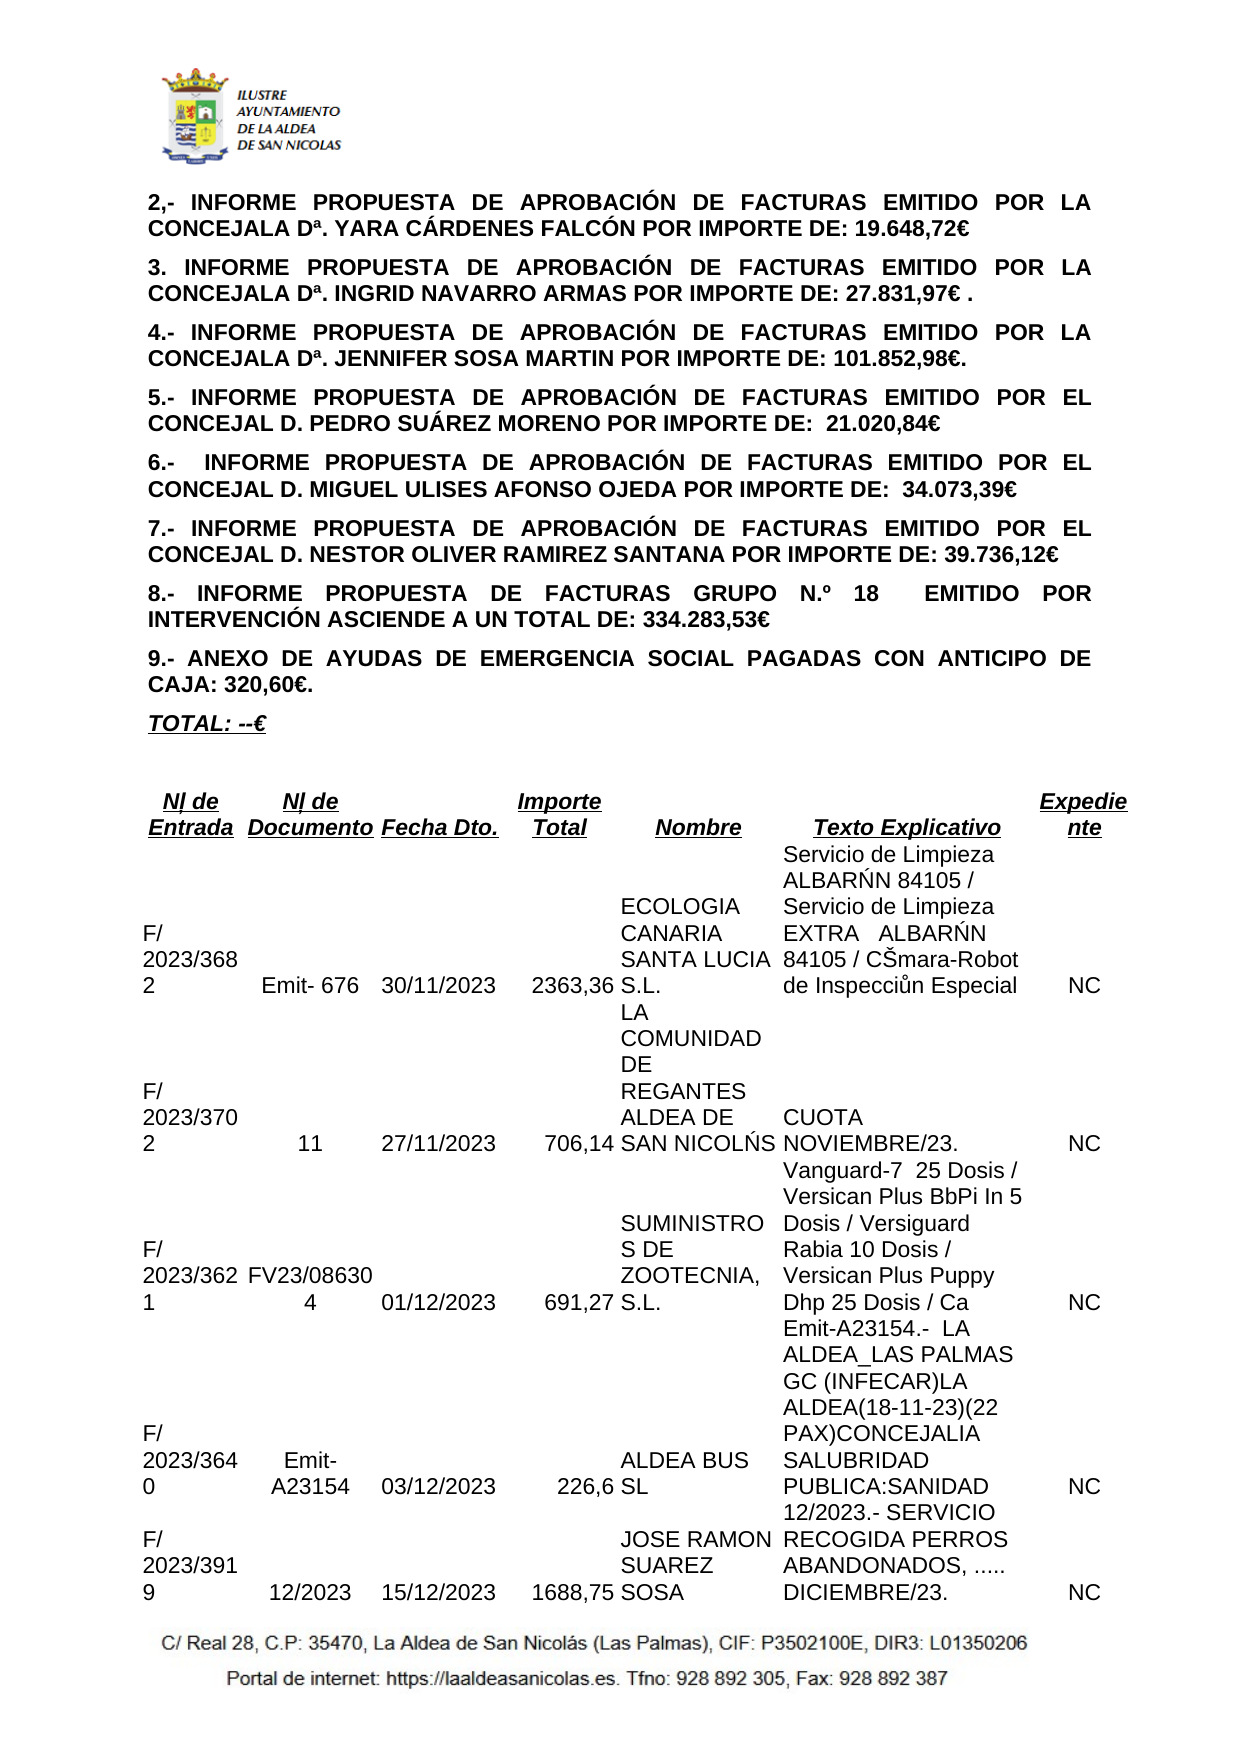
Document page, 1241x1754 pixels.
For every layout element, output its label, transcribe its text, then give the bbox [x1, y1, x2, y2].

table_cell 1688,75 [502, 1499, 617, 1605]
table_cell 27/11/2023 [378, 999, 502, 1157]
table_cell F/2023/3640 [139, 1315, 242, 1499]
text TOTAL: --€ [148, 710, 1093, 736]
table_header Importe Total [502, 788, 617, 841]
text 8.- INFORME PROPUESTA DE FACTURAS GRUPO N.º 18 EMITIDO POR INTERVENCIÓN ASCIENDE A UN TOTAL DE: 334.283,53€ [148, 580, 1093, 632]
table_cell ALDEA BUS SL [617, 1315, 780, 1499]
table_cell 30/11/2023 [378, 841, 502, 999]
table_cell CUOTA NOVIEMBRE/23. [780, 999, 1034, 1157]
table_cell 706,14 [502, 999, 617, 1157]
picture [149, 1627, 1034, 1694]
table_cell Emit- 676 [242, 841, 378, 999]
table_cell 226,6 [502, 1315, 617, 1499]
table_cell 691,27 [502, 1157, 617, 1315]
table_cell NC [1034, 999, 1134, 1157]
table_cell NC [1034, 1315, 1134, 1499]
table_cell F/2023/3621 [139, 1157, 242, 1315]
table_cell Emit- A23154 [242, 1315, 378, 1499]
text 5.- INFORME PROPUESTA DE APROBACIÓN DE FACTURAS EMITIDO POR EL CONCEJAL D. PEDRO SUÁREZ MORENO POR IMPORTE DE: 21.020,84€ [148, 384, 1093, 437]
table_header Nļ de Documento [242, 788, 378, 841]
table_cell 15/12/2023 [378, 1499, 502, 1605]
text 3. INFORME PROPUESTA DE APROBACIÓN DE FACTURAS EMITIDO POR LA CONCEJALA Dª. INGRID NAVARRO ARMAS POR IMPORTE DE: 27.831,97€ . [148, 254, 1093, 306]
text 9.- ANEXO DE AYUDAS DE EMERGENCIA SOCIAL PAGADAS CON ANTICIPO DE CAJA: 320,60€. [148, 645, 1093, 698]
table_cell 03/12/2023 [378, 1315, 502, 1499]
table_cell NC [1034, 841, 1134, 999]
table_header Texto Explicativo [780, 788, 1034, 841]
text 4.- INFORME PROPUESTA DE APROBACIÓN DE FACTURAS EMITIDO POR LA CONCEJALA Dª. JENNIFER SOSA MARTIN POR IMPORTE DE: 101.852,98€. [148, 319, 1093, 372]
table_cell Vanguard-7 25 Dosis / Versican Plus BbPi In 5 Dosis / Versiguard Rabia 10 Dosis / Versican Plus Puppy Dhp 25 Dosis / Ca [780, 1157, 1034, 1315]
table_cell 12/2023.- SERVICIO RECOGIDA PERROS ABANDONADOS, ..... DICIEMBRE/23. [780, 1499, 1034, 1605]
table_cell Emit-A23154.- LA ALDEA_LAS PALMAS GC (INFECAR)LA ALDEA(18-11-23)(22 PAX)CONCEJALIA SALUBRIDAD PUBLICA:SANIDAD [780, 1315, 1034, 1499]
table_cell NC [1034, 1499, 1134, 1605]
table_cell F/2023/3682 [139, 841, 242, 999]
table_cell F/2023/3702 [139, 999, 242, 1157]
table_cell JOSE RAMON SUAREZ SOSA [617, 1499, 780, 1605]
table_cell SUMINISTROS DE ZOOTECNIA, S.L. [617, 1157, 780, 1315]
table_header Fecha Dto. [378, 788, 502, 841]
table_header Expediente [1034, 788, 1134, 841]
table_cell 12/2023 [242, 1499, 378, 1605]
table_cell NC [1034, 1157, 1134, 1315]
text 2,- INFORME PROPUESTA DE APROBACIÓN DE FACTURAS EMITIDO POR LA CONCEJALA Dª. YARA CÁRDENES FALCÓN POR IMPORTE DE: 19.648,72€ [148, 188, 1093, 241]
table_header Nombre [617, 788, 780, 841]
table_cell F/2023/3919 [139, 1499, 242, 1605]
picture [148, 60, 357, 172]
table_cell FV23/086304 [242, 1157, 378, 1315]
table_cell 01/12/2023 [378, 1157, 502, 1315]
table_cell Servicio de Limpieza ALBARŃN 84105 / Servicio de Limpieza EXTRA ALBARŃN 84105 / CŠmara-Robot de Inspecciůn Especial [780, 841, 1034, 999]
table_cell 11 [242, 999, 378, 1157]
table_cell ECOLOGIA CANARIA SANTA LUCIA S.L. [617, 841, 780, 999]
table_header Nļ de Entrada [139, 788, 242, 841]
text 7.- INFORME PROPUESTA DE APROBACIÓN DE FACTURAS EMITIDO POR EL CONCEJAL D. NESTOR OLIVER RAMIREZ SANTANA POR IMPORTE DE: 39.736,12€ [148, 514, 1093, 567]
table_cell 2363,36 [502, 841, 617, 999]
table_cell LA COMUNIDAD DE REGANTES ALDEA DE SAN NICOLŃS [617, 999, 780, 1157]
text 6.- INFORME PROPUESTA DE APROBACIÓN DE FACTURAS EMITIDO POR EL CONCEJAL D. MIGUEL ULISES AFONSO OJEDA POR IMPORTE DE: 34.073,39€ [148, 449, 1093, 502]
